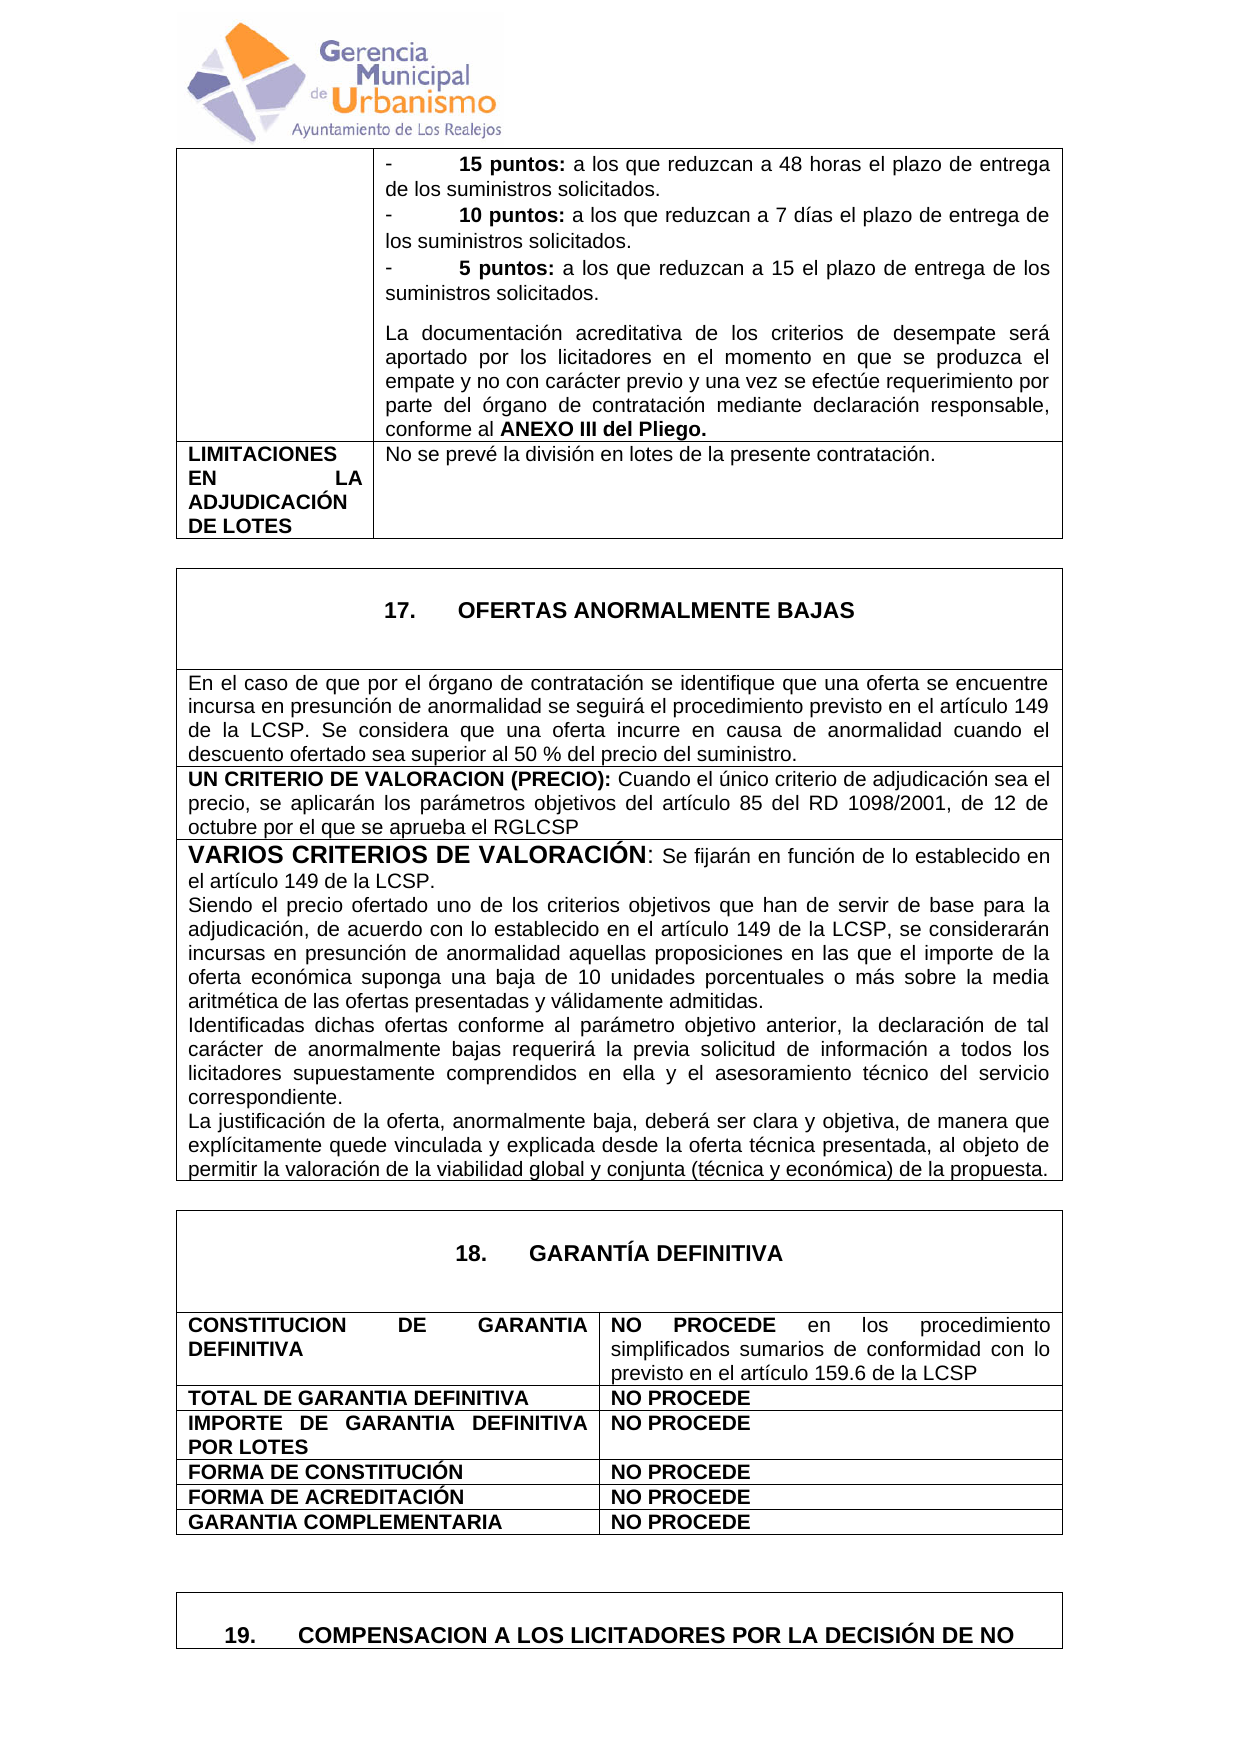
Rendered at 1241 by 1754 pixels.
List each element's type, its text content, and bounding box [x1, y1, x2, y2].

table_cell NO PROCEDE [600, 1386, 1062, 1409]
table_cell GARANTIA COMPLEMENTARIA [177, 1510, 599, 1533]
table_header OFERTAS ANORMALMENTE BAJAS [177, 569, 1062, 669]
table_cell CONSTITUCION DE GARANTIA DEFINITIVA [177, 1313, 599, 1384]
table_cell UN CRITERIO DE VALORACION (PRECIO): Cuando el único criterio de adjudicación sea el precio, se aplicarán los parámetros objetivos del artículo 85 del RD 1098/2001, de 12 de octubre por el que se aprueba el RGLCSP [177, 767, 1062, 839]
table_cell VARIOS CRITERIOS DE VALORACIÓN: Se fijarán en función de lo establecido en el artículo 149 de la LCSP. Siendo el precio ofertado uno de los criterios objetivos que han de servir de base para la adjudicación, de acuerdo con lo establecido en el artículo 149 de la LCSP, se considerarán incursas en presunción de anormalidad aquellas proposiciones en las que el importe de la oferta económica suponga una baja de 10 unidades porcentuales o más sobre la media aritmética de las ofertas presentadas y válidamente admitidas. Identificadas dichas ofertas conforme al parámetro objetivo anterior, la declaración de tal carácter de anormalmente bajas requerirá la previa solicitud de información a todos los licitadores supuestamente comprendidos en ella y el asesoramiento técnico del servicio correspondiente. La justificación de la oferta, anormalmente baja, deberá ser clara y objetiva, de manera que explícitamente quede vinculada y explicada desde la oferta técnica presentada, al objeto de permitir la valoración de la viabilidad global y conjunta (técnica y económica) de la propuesta. [177, 840, 1062, 1180]
table_cell NO PROCEDE [600, 1485, 1062, 1508]
table_header GARANTÍA DEFINITIVA [177, 1211, 1062, 1312]
table_cell FORMA DE ACREDITACIÓN [177, 1485, 599, 1508]
table_cell NO PROCEDE en los procedimiento simplificados sumarios de conformidad con lo previsto en el artículo 159.6 de la LCSP [600, 1313, 1062, 1384]
table_cell NO PROCEDE [600, 1460, 1062, 1483]
table_cell FORMA DE CONSTITUCIÓN [177, 1460, 599, 1483]
table_cell [177, 149, 373, 441]
table_cell No se prevé la división en lotes de la presente contratación. [374, 442, 1062, 538]
table_cell 15 puntos: a los que reduzcan a 48 horas el plazo de entrega de los suministros solicitados. 10 puntos: a los que reduzcan a 7 días el plazo de entrega de los suministros solicitados. 5 puntos: a los que reduzcan a 15 el plazo de entrega de los suministros solicitados. La documentación acreditativa de los criterios de desempate será aportado por los licitadores en el momento en que se produzca el empate y no con carácter previo y una vez se efectúe requerimiento por parte del órgano de contratación mediante declaración responsable, conforme al ANEXO III del Pliego. [374, 149, 1062, 441]
table_cell IMPORTE DE GARANTIA DEFINITIVA POR LOTES [177, 1411, 599, 1458]
table_cell LIMITACIONES EN LA ADJUDICACIÓN DE LOTES [177, 442, 373, 538]
table_header COMPENSACION A LOS LICITADORES POR LA DECISIÓN DE NO [177, 1593, 1062, 1648]
table_cell NO PROCEDE [600, 1510, 1062, 1533]
table_cell En el caso de que por el órgano de contratación se identifique que una oferta se encuentre incursa en presunción de anormalidad se seguirá el procedimiento previsto en el artículo 149 de la LCSP. Se considera que una oferta incurre en causa de anormalidad cuando el descuento ofertado sea superior al 50 % del precio del suministro. [177, 670, 1062, 766]
table_cell NO PROCEDE [600, 1411, 1062, 1458]
table_cell TOTAL DE GARANTIA DEFINITIVA [177, 1386, 599, 1409]
